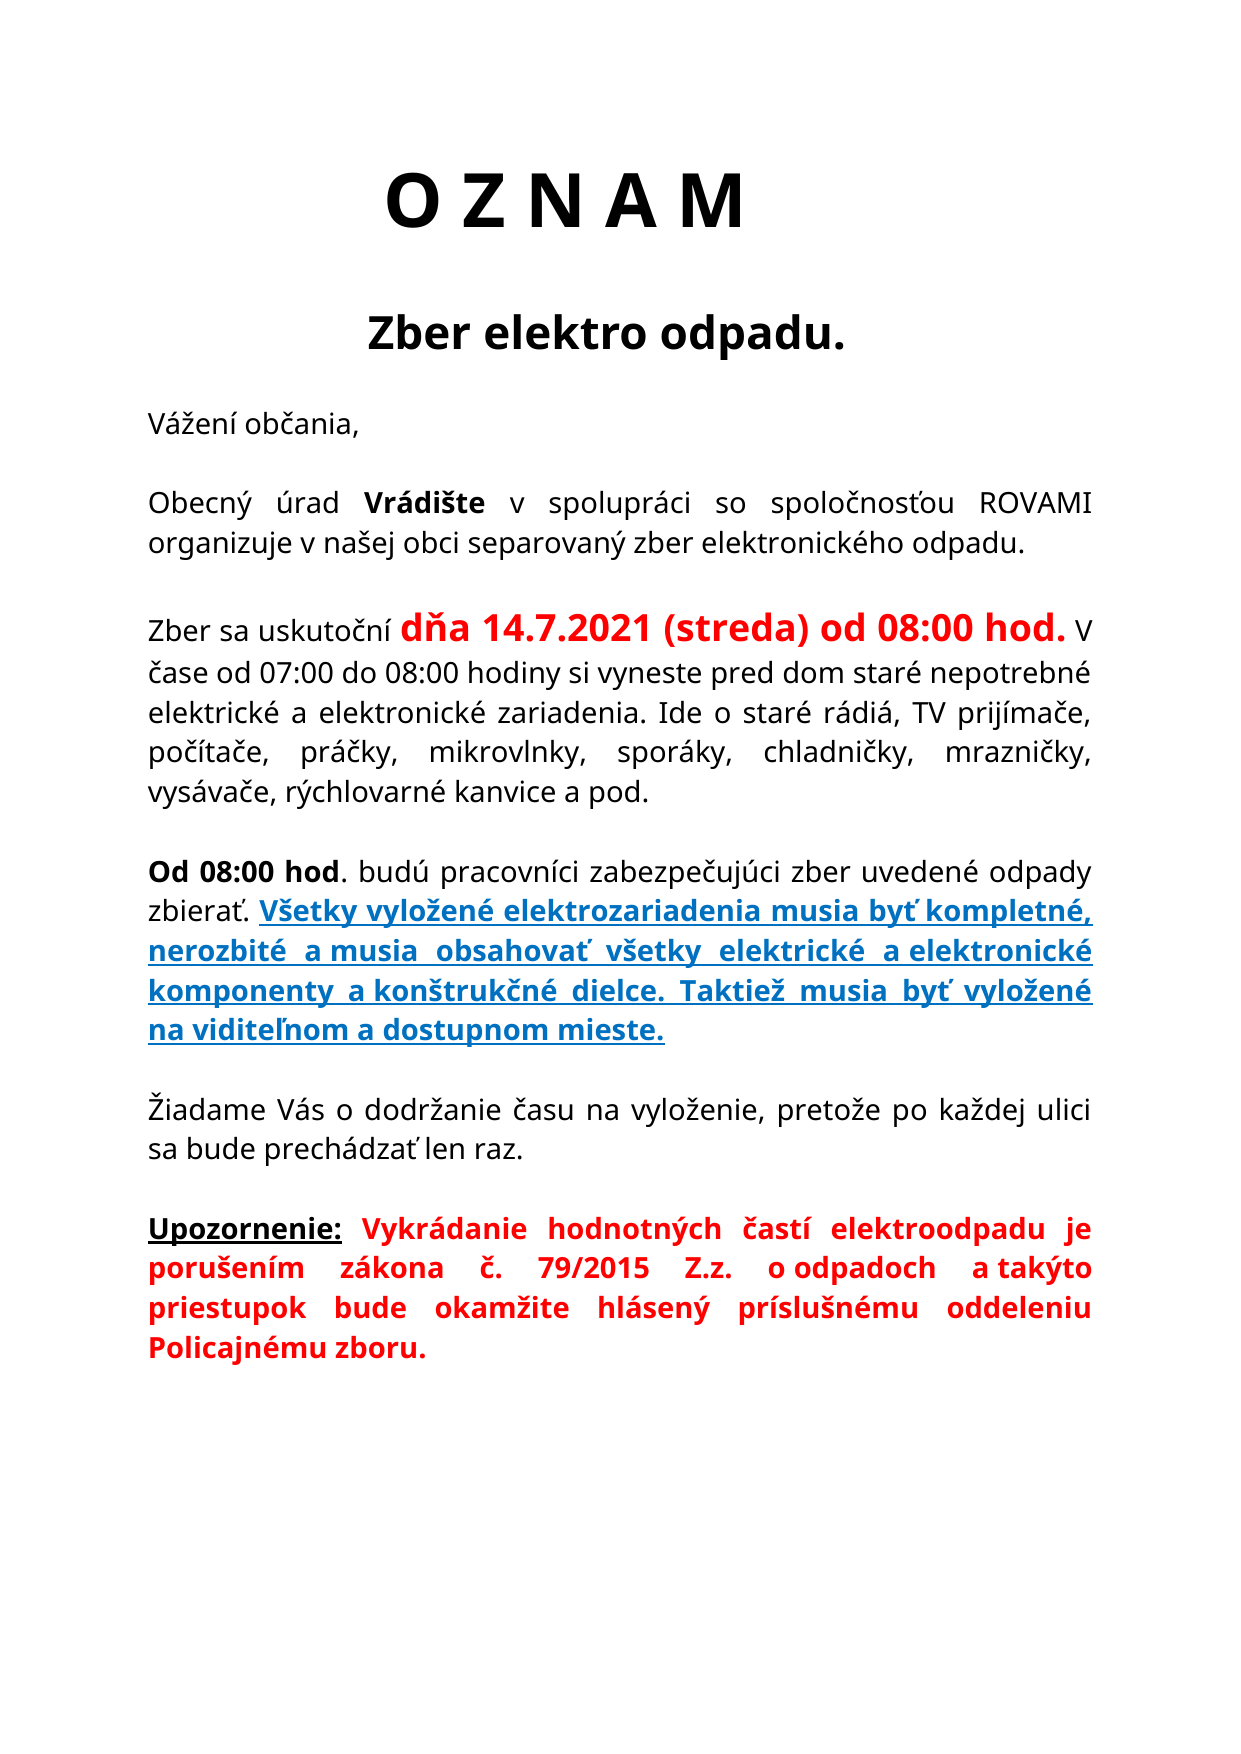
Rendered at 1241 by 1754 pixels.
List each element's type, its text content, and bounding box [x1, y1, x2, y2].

text Vážení občania, [148, 403, 1093, 443]
text Upozornenie: Vykrádanie hodnotných častí elektroodpadu je porušením zákona č. 79/2015 Z.z. o odpadoch a takýto priestupok bude okamžite hlásený príslušnému oddeleniu Policajnému zboru. [148, 1208, 1093, 1367]
text na viditeľnom a dostupnom mieste. [148, 1005, 1093, 1049]
text O Z N A M [148, 148, 1093, 250]
text komponenty a konštrukčné dielce. Taktiež musia byť vyložené [148, 966, 1093, 1003]
text Žiadame Vás o dodržanie času na vyloženie, pretože po každej ulici sa bude prechádzať len raz. [148, 1089, 1093, 1168]
text Zber elektro odpadu. [148, 301, 1093, 363]
text Od 08:00 hod. budú pracovníci zabezpečujúci zber uvedené odpady zbierať. Všetky vyložené elektrozariadenia musia byť kompletné, nerozbité a musia obsahovať všetky elektrické a elektronické [148, 851, 1093, 964]
text Zber sa uskutoční dňa 14.7.2021 (streda) od 08:00 hod. V čase od 07:00 do 08:00 hodiny si vyneste pred dom staré nepotrebné elektrické a elektronické zariadenia. Ide o staré rádiá, TV prijímače, počítače, práčky, mikrovlnky, sporáky, chladničky, mrazničky, vysávače, rýchlovarné kanvice a pod. [148, 601, 1093, 811]
text Obecný úrad Vrádište v spolupráci so spoločnosťou ROVAMI organizuje v našej obci separovaný zber elektronického odpadu. [148, 482, 1093, 562]
